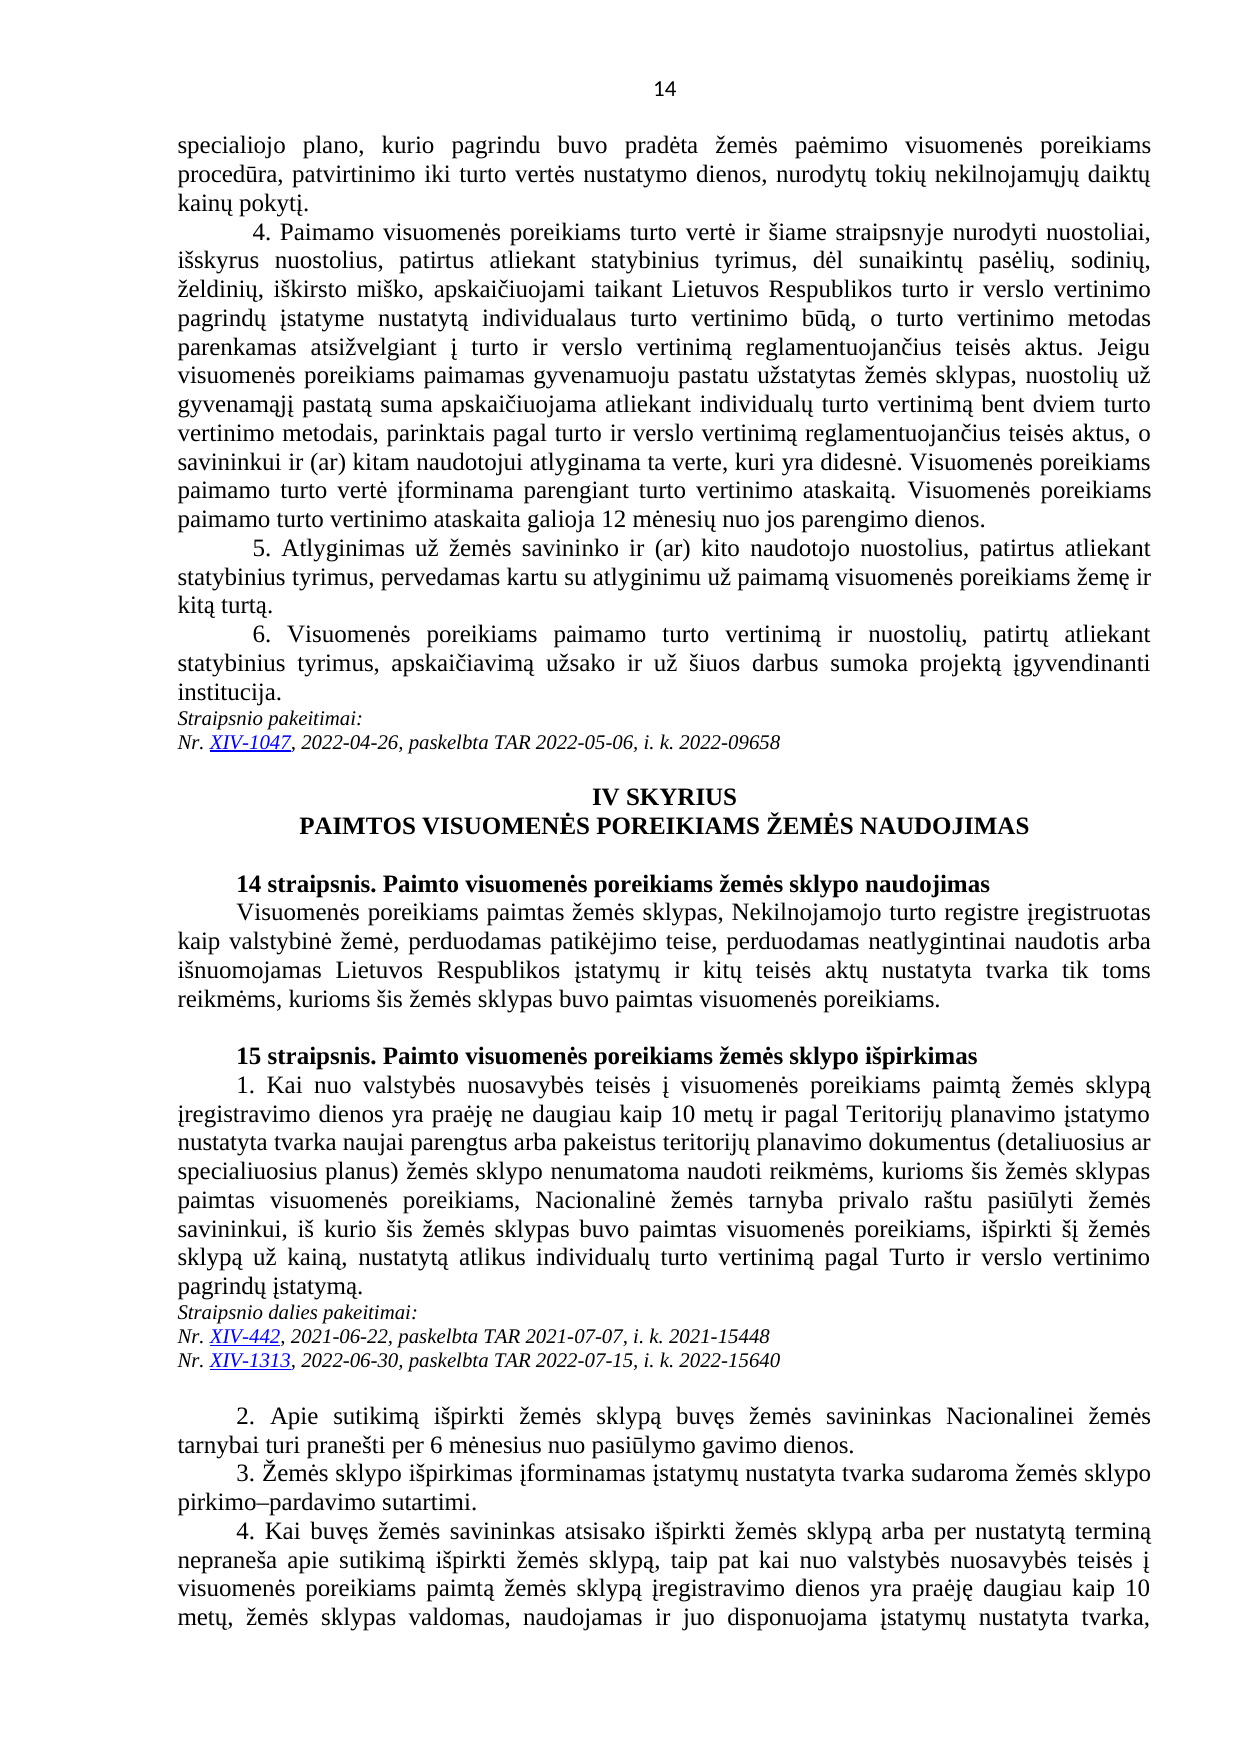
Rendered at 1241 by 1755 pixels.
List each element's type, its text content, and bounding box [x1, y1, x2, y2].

text Straipsnio pakeitimai: [177, 706, 1152, 730]
text 4. Kai buvęs žemės savininkas atsisako išpirkti žemės sklypą arba per nustatytą terminą nepraneša apie sutikimą išpirkti žemės sklypą, taip pat kai nuo valstybės nuosavybės teisės į visuomenės poreikiams paimtą žemės sklypą įregistravimo dienos yra praėję daugiau kaip 10 metų, žemės sklypas valdomas, naudojamas ir juo disponuojama įstatymų nustatyta tvarka, [177, 1516, 1152, 1631]
text 2. Apie sutikimą išpirkti žemės sklypą buvęs žemės savininkas Nacionalinei žemės tarnybai turi pranešti per 6 mėnesius nuo pasiūlymo gavimo dienos. [177, 1401, 1152, 1458]
text 15 straipsnis. Paimto visuomenės poreikiams žemės sklypo išpirkimas [177, 1041, 1152, 1070]
text Nr. XIV-1047, 2022-04-26, paskelbta TAR 2022-05-06, i. k. 2022-09658 [177, 730, 1152, 754]
text Straipsnio dalies pakeitimai: [177, 1300, 1152, 1324]
text 3. Žemės sklypo išpirkimas įforminamas įstatymų nustatyta tvarka sudaroma žemės sklypo pirkimo–pardavimo sutartimi. [177, 1458, 1152, 1516]
text specialiojo plano, kurio pagrindu buvo pradėta žemės paėmimo visuomenės poreikiams procedūra, patvirtinimo iki turto vertės nustatymo dienos, nurodytų tokių nekilnojamųjų daiktų kainų pokytį. [177, 131, 1152, 217]
text PAIMTOS VISUOMENĖS POREIKIAMS ŽEMĖS NAUDOJIMAS [177, 811, 1152, 840]
text Nr. XIV-442, 2021-06-22, paskelbta TAR 2021-07-07, i. k. 2021-15448 [177, 1324, 1152, 1348]
text 4. Paimamo visuomenės poreikiams turto vertė ir šiame straipsnyje nurodyti nuostoliai, išskyrus nuostolius, patirtus atliekant statybinius tyrimus, dėl sunaikintų pasėlių, sodinių, želdinių, iškirsto miško, apskaičiuojami taikant Lietuvos Respublikos turto ir verslo vertinimo pagrindų įstatyme nustatytą individualaus turto vertinimo būdą, o turto vertinimo metodas parenkamas atsižvelgiant į turto ir verslo vertinimą reglamentuojančius teisės aktus. Jeigu visuomenės poreikiams paimamas gyvenamuoju pastatu užstatytas žemės sklypas, nuostolių už gyvenamąjį pastatą suma apskaičiuojama atliekant individualų turto vertinimą bent dviem turto vertinimo metodais, parinktais pagal turto ir verslo vertinimą reglamentuojančius teisės aktus, o savininkui ir (ar) kitam naudotojui atlyginama ta verte, kuri yra didesnė. Visuomenės poreikiams paimamo turto vertė įforminama parengiant turto vertinimo ataskaitą. Visuomenės poreikiams paimamo turto vertinimo ataskaita galioja 12 mėnesių nuo jos parengimo dienos. [177, 217, 1152, 533]
text 6. Visuomenės poreikiams paimamo turto vertinimą ir nuostolių, patirtų atliekant statybinius tyrimus, apskaičiavimą užsako ir už šiuos darbus sumoka projektą įgyvendinanti institucija. [177, 619, 1152, 706]
text 1. Kai nuo valstybės nuosavybės teisės į visuomenės poreikiams paimtą žemės sklypą įregistravimo dienos yra praėję ne daugiau kaip 10 metų ir pagal Teritorijų planavimo įstatymo nustatyta tvarka naujai parengtus arba pakeistus teritorijų planavimo dokumentus (detaliuosius ar specialiuosius planus) žemės sklypo nenumatoma naudoti reikmėms, kurioms šis žemės sklypas paimtas visuomenės poreikiams, Nacionalinė žemės tarnyba privalo raštu pasiūlyti žemės savininkui, iš kurio šis žemės sklypas buvo paimtas visuomenės poreikiams, išpirkti šį žemės sklypą už kainą, nustatytą atlikus individualų turto vertinimą pagal Turto ir verslo vertinimo pagrindų įstatymą. [177, 1070, 1152, 1300]
text 5. Atlyginimas už žemės savininko ir (ar) kito naudotojo nuostolius, patirtus atliekant statybinius tyrimus, pervedamas kartu su atlyginimu už paimamą visuomenės poreikiams žemę ir kitą turtą. [177, 533, 1152, 619]
text IV SKYRIUS [177, 782, 1152, 811]
text Visuomenės poreikiams paimtas žemės sklypas, Nekilnojamojo turto registre įregistruotas kaip valstybinė žemė, perduodamas patikėjimo teise, perduodamas neatlygintinai naudotis arba išnuomojamas Lietuvos Respublikos įstatymų ir kitų teisės aktų nustatyta tvarka tik toms reikmėms, kurioms šis žemės sklypas buvo paimtas visuomenės poreikiams. [177, 897, 1152, 1012]
text 14 straipsnis. Paimto visuomenės poreikiams žemės sklypo naudojimas [177, 869, 1152, 897]
text Nr. XIV-1313, 2022-06-30, paskelbta TAR 2022-07-15, i. k. 2022-15640 [177, 1348, 1152, 1372]
